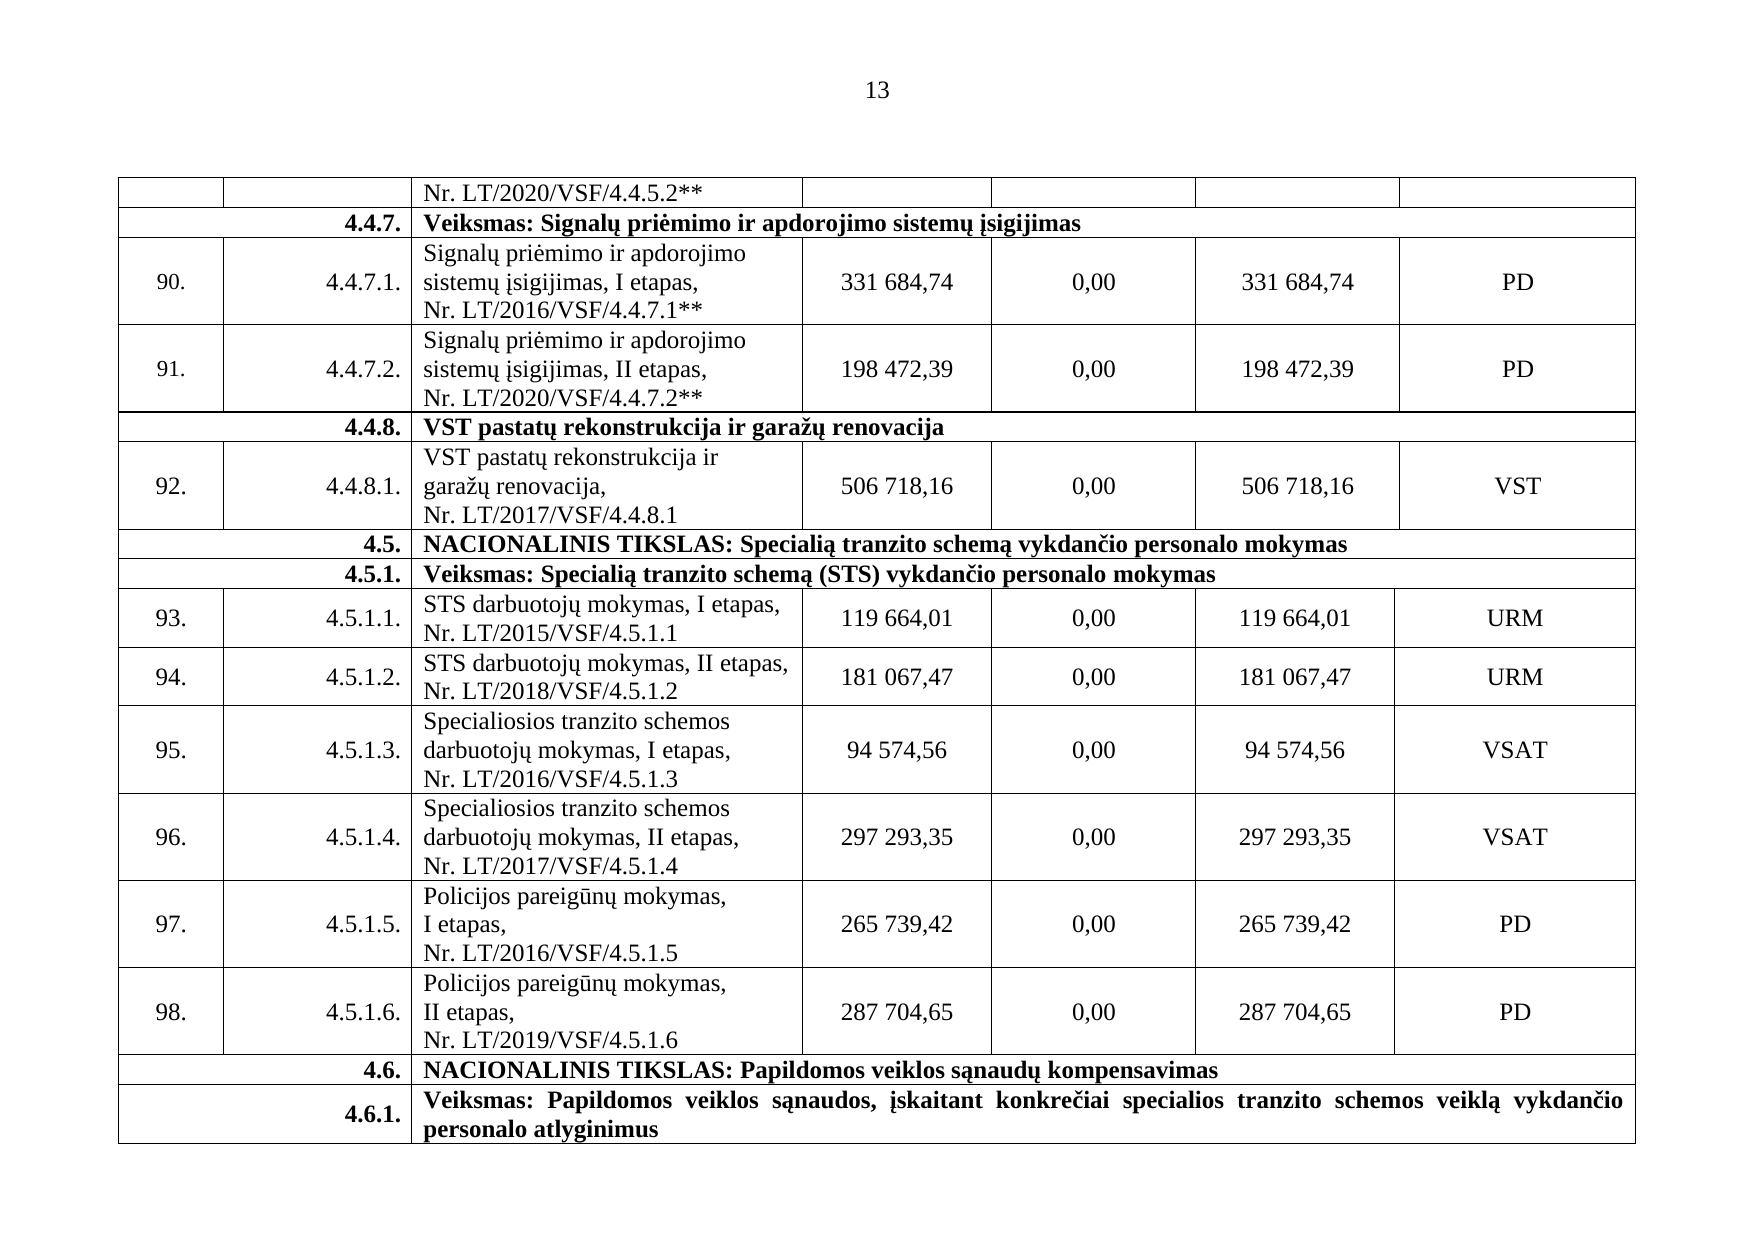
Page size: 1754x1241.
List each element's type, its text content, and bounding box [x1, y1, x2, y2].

table_cell 4.4.7.2. [224, 325, 411, 411]
table_cell 4.5.1.5. [224, 881, 411, 967]
table_cell 297 293,35 [1196, 794, 1394, 880]
table_cell 265 739,42 [803, 881, 991, 967]
table_cell 0,00 [992, 648, 1195, 705]
table_cell PD [1400, 238, 1635, 324]
table_cell 287 704,65 [803, 968, 991, 1054]
table_cell 4.5.1.1. [224, 589, 411, 647]
table_cell 119 664,01 [803, 589, 991, 647]
table_cell 4.4.8.1. [224, 442, 411, 528]
table_cell 4.4.7.1. [224, 238, 411, 324]
table_cell Signalų priėmimo ir apdorojimo sistemų įsigijimas, II etapas, Nr. LT/2020/VSF/4.4.7.2** [412, 325, 802, 411]
table_cell [992, 178, 1195, 207]
table_cell [224, 178, 411, 207]
table_cell 198 472,39 [803, 325, 991, 411]
table_cell 92. [119, 442, 223, 528]
table_cell Veiksmas: Signalų priėmimo ir apdorojimo sistemų įsigijimas [412, 208, 1635, 237]
table_cell 506 718,16 [803, 442, 991, 528]
table_cell URM [1395, 648, 1635, 705]
table_cell 4.5.1.6. [224, 968, 411, 1054]
table_cell Veiksmas: Papildomos veiklos sąnaudos, įskaitant konkrečiai specialios tranzito schemos veiklą vykdančio personalo atlyginimus [412, 1085, 1635, 1143]
table_cell 94 574,56 [803, 706, 991, 792]
table_cell Signalų priėmimo ir apdorojimo sistemų įsigijimas, I etapas, Nr. LT/2016/VSF/4.4.7.1** [412, 238, 802, 324]
table_cell 0,00 [992, 881, 1195, 967]
table_cell VST [1400, 442, 1635, 528]
table_cell 4.5. [119, 530, 411, 558]
table_cell 331 684,74 [1196, 238, 1399, 324]
table_cell Specialiosios tranzito schemos darbuotojų mokymas, II etapas, Nr. LT/2017/VSF/4.5.1.4 [412, 794, 802, 880]
table_cell 95. [119, 706, 223, 792]
table_cell 0,00 [992, 968, 1195, 1054]
table_cell Nr. LT/2020/VSF/4.4.5.2** [412, 178, 802, 207]
table_cell 91. [119, 325, 223, 411]
table_cell Policijos pareigūnų mokymas, II etapas, Nr. LT/2019/VSF/4.5.1.6 [412, 968, 802, 1054]
table_cell 0,00 [992, 238, 1195, 324]
table_cell [803, 178, 991, 207]
table_cell Policijos pareigūnų mokymas, I etapas, Nr. LT/2016/VSF/4.5.1.5 [412, 881, 802, 967]
table_cell 331 684,74 [803, 238, 991, 324]
table_cell VSAT [1395, 706, 1635, 792]
table_cell 98. [119, 968, 223, 1054]
table_cell 90. [119, 238, 223, 324]
table_cell VST pastatų rekonstrukcija ir garažų renovacija [412, 413, 1635, 441]
table_cell 506 718,16 [1196, 442, 1399, 528]
table_cell Specialiosios tranzito schemos darbuotojų mokymas, I etapas, Nr. LT/2016/VSF/4.5.1.3 [412, 706, 802, 792]
table_cell 287 704,65 [1196, 968, 1394, 1054]
table_cell 4.4.8. [119, 413, 411, 441]
table_cell 4.5.1.2. [224, 648, 411, 705]
table_cell VST pastatų rekonstrukcija ir garažų renovacija, Nr. LT/2017/VSF/4.4.8.1 [412, 442, 802, 528]
table_cell 96. [119, 794, 223, 880]
table_cell 4.4.7. [119, 208, 411, 237]
table_cell 93. [119, 589, 223, 647]
table_cell 0,00 [992, 589, 1195, 647]
table_cell 0,00 [992, 794, 1195, 880]
table_cell STS darbuotojų mokymas, II etapas, Nr. LT/2018/VSF/4.5.1.2 [412, 648, 802, 705]
table_cell PD [1400, 325, 1635, 411]
table_cell 4.6.1. [119, 1085, 411, 1143]
table_cell [1196, 178, 1399, 207]
table_cell 4.5.1. [119, 559, 411, 588]
table_cell [119, 178, 223, 207]
table_cell 0,00 [992, 706, 1195, 792]
table_cell NACIONALINIS TIKSLAS: Papildomos veiklos sąnaudų kompensavimas [412, 1055, 1635, 1084]
table_cell 4.5.1.3. [224, 706, 411, 792]
table_cell 297 293,35 [803, 794, 991, 880]
table_cell URM [1395, 589, 1635, 647]
table_cell 4.5.1.4. [224, 794, 411, 880]
table_cell 94 574,56 [1196, 706, 1394, 792]
table_cell Veiksmas: Specialią tranzito schemą (STS) vykdančio personalo mokymas [412, 559, 1635, 588]
table_cell 181 067,47 [1196, 648, 1394, 705]
table_cell STS darbuotojų mokymas, I etapas, Nr. LT/2015/VSF/4.5.1.1 [412, 589, 802, 647]
table_cell 0,00 [992, 325, 1195, 411]
table_cell 4.6. [119, 1055, 411, 1084]
table_cell PD [1395, 968, 1635, 1054]
table_cell NACIONALINIS TIKSLAS: Specialią tranzito schemą vykdančio personalo mokymas [412, 530, 1635, 558]
table_cell VSAT [1395, 794, 1635, 880]
table_cell 198 472,39 [1196, 325, 1399, 411]
table_cell 94. [119, 648, 223, 705]
table_cell 119 664,01 [1196, 589, 1394, 647]
table_cell 181 067,47 [803, 648, 991, 705]
table_cell [1400, 178, 1635, 207]
table_cell PD [1395, 881, 1635, 967]
table_cell 265 739,42 [1196, 881, 1394, 967]
table_cell 97. [119, 881, 223, 967]
table_cell 0,00 [992, 442, 1195, 528]
